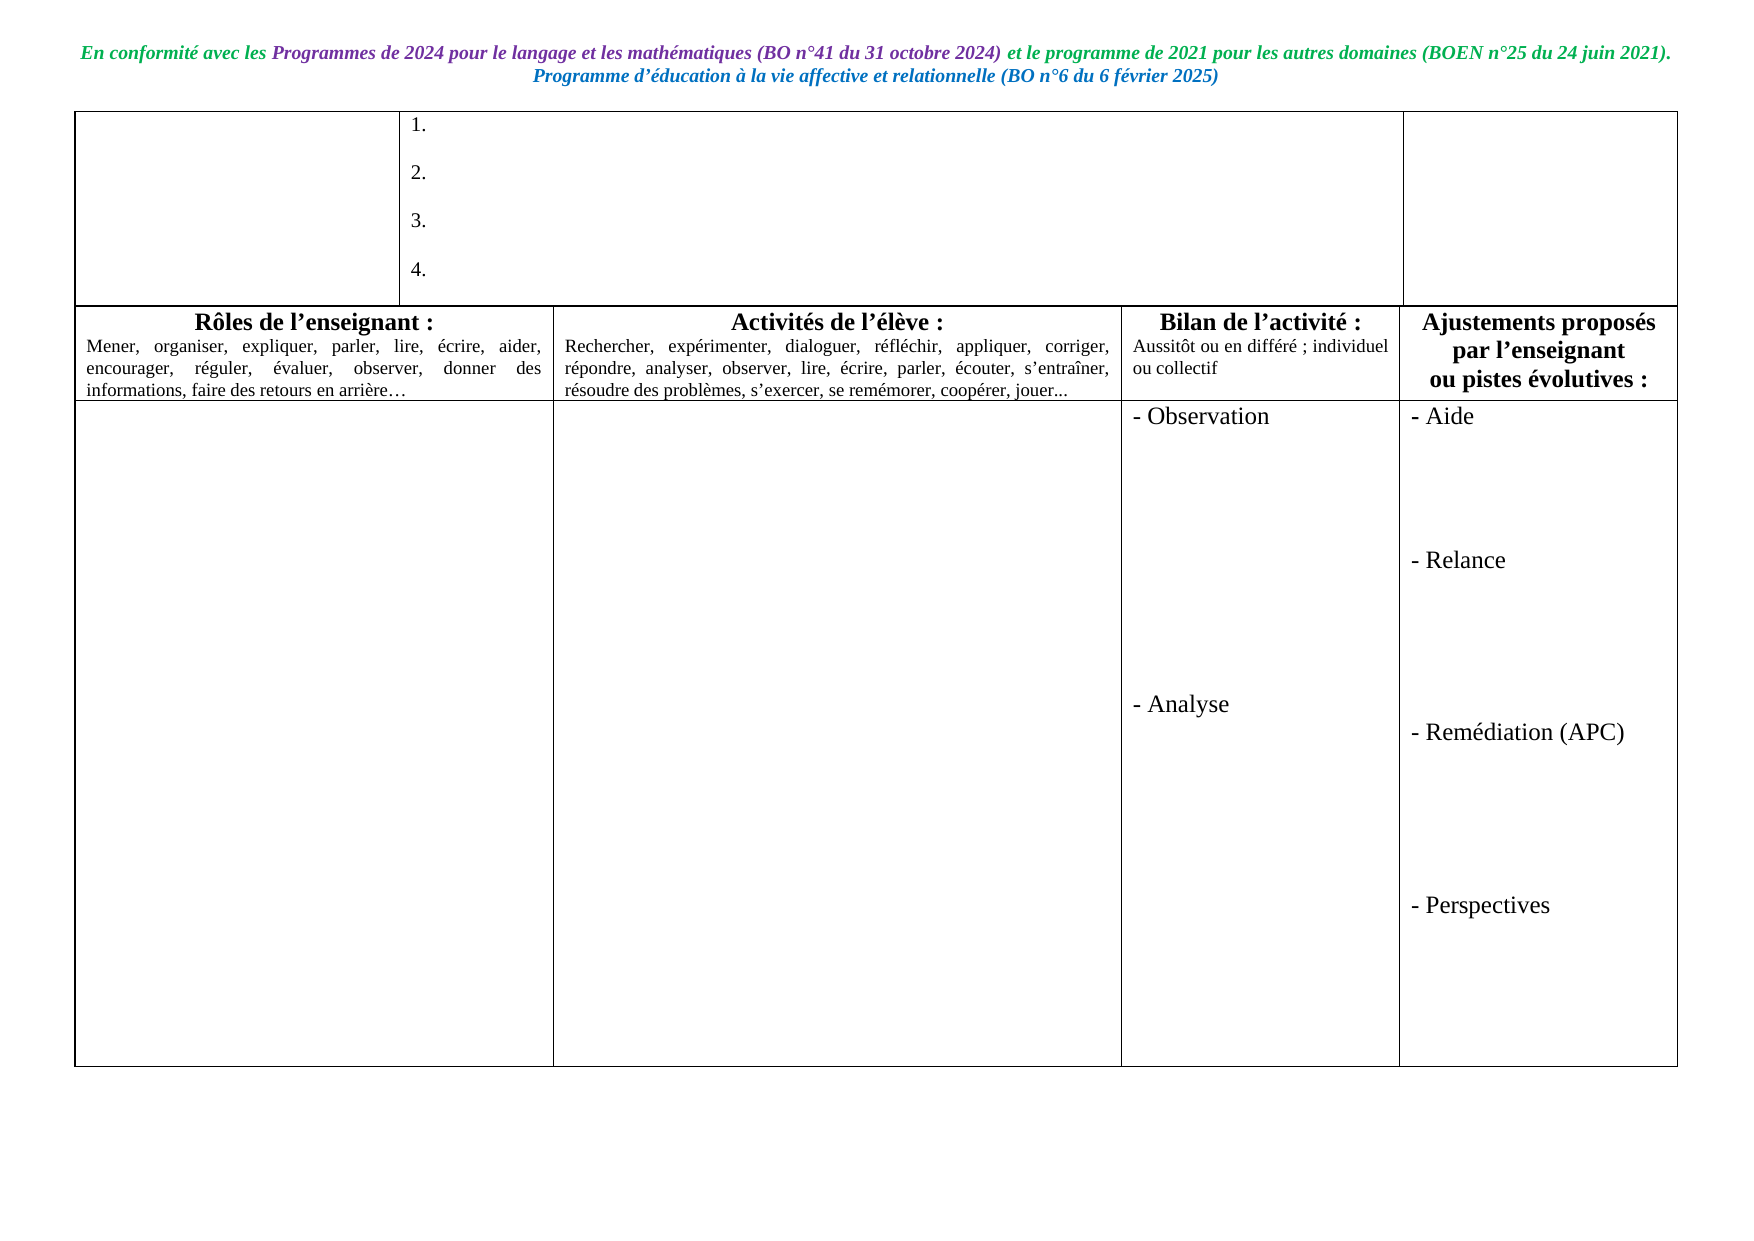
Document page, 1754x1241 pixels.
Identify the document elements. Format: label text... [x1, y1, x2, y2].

table_cell [76, 401, 553, 1066]
table_cell [554, 401, 1121, 1066]
table_cell 1. 2. 3. 4. [400, 112, 1403, 304]
table_cell [1404, 112, 1677, 304]
table_header Bilan de l’activité : Aussitôt ou en différé ; individuel ou collectif [1122, 307, 1399, 400]
table_header Ajustements proposés par l’enseignant ou pistes évolutives : [1400, 307, 1677, 400]
table_cell [76, 112, 399, 304]
table_header Rôles de l’enseignant : Mener, organiser, expliquer, parler, lire, écrire, aider, encourager, réguler, évaluer, observer, donner des informations, faire des retours en arrière… [76, 307, 553, 400]
table_header Activités de l’élève : Rechercher, expérimenter, dialoguer, réfléchir, appliquer, corriger, répondre, analyser, observer, lire, écrire, parler, écouter, s’entraîner, résoudre des problèmes, s’exercer, se remémorer, coopérer, jouer... [554, 307, 1121, 400]
table_cell - Observation - Analyse [1122, 401, 1399, 1066]
table_cell - Aide - Relance - Remédiation (APC) - Perspectives [1400, 401, 1677, 1066]
